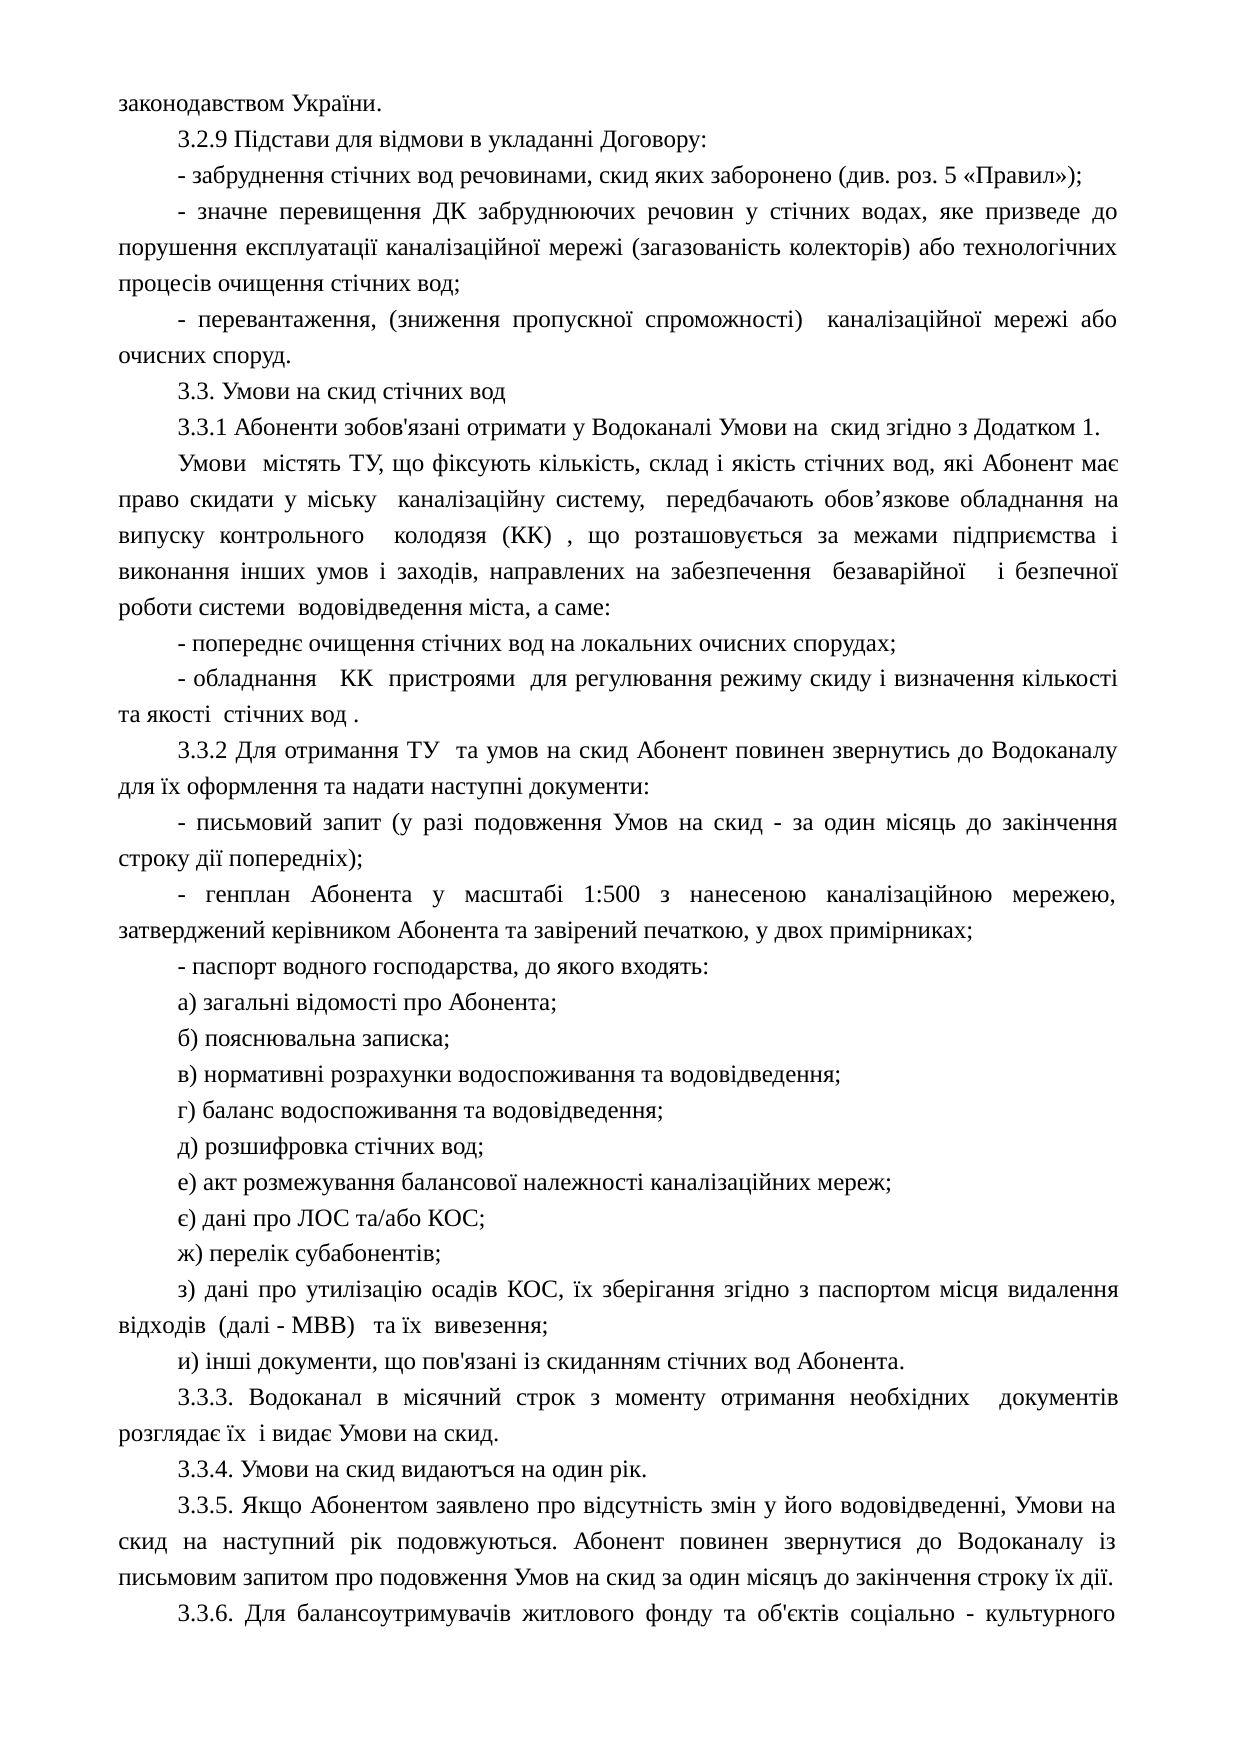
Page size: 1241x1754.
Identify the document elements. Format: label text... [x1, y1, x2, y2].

text - значне перевищення ДК забруднюючих речовин у стічних водах, яке призведе до порушення експлуатації каналізаційної мережі (загазованість колекторів) або технологічних процесів очищення стічних вод; [118, 196, 1118, 297]
text 3.3. Умови на скид стiчних вод [118, 376, 1122, 405]
text - паспорт водного господарства, до якогo входять: [118, 951, 812, 980]
text и) iншi документи, що пов'язанi із скиданням стiчних вод Абонента. [118, 1346, 1122, 1375]
text а) загальнi вiдомостi про Абонента; [118, 987, 812, 1016]
text 3.3.6. Для балансоутримувачiв житлового фонду та об'єктiв соціально - культурного [118, 1598, 1117, 1627]
text є) данi про ЛОС та/або КОС; [118, 1203, 1048, 1231]
text 3.3.1 Абоненти зобов'язанi отримати у Водоканалi Умови на скид згiдно з Додатком 1. [118, 412, 1119, 441]
text в) нормативнi розрахунки водоспоживання та водовiдведення; [118, 1059, 982, 1088]
text 3.3.2 Для отримання ТУ та умов на скид Абонент повинен звернутись до Водоканалу для їx оформлення та надати наступнi документи: [118, 735, 1119, 800]
text Умови містять ТУ, що фіксують кількість, склад і якість стічних вод, які Абонент має право скидати у міську каналізаційну систему, передбачають обов’язкове обладнання на випуску контрольного колодязя (КК) , що розташовується за межами підприємства і виконання інших умов і заходів, направлених на забезпечення безаварійної і безпечної роботи системи водовідведення міста, а саме: [118, 448, 1119, 620]
text законодавством України. [118, 88, 1118, 117]
text 3.3.5. Якщо Абонентом заявлено про вiдсутнiсть змiн у його водовiдведеннi, Умови на скид на наступний piк подовжуються. Абонент повинен звернутися до Водоканалу iз письмовим запитом про подовження Умов на скид за один мiсяцъ до закiнчення строку їх дiї. [118, 1490, 1117, 1591]
text - письмовий запит (у разi подовження Умов на скид - за один місяць до закiнчення строку дiї попереднiх); [118, 807, 1119, 872]
text 3.2.9 Підстави для відмови в укладанні Договору: [118, 124, 1118, 153]
text д) розшифровка стiчних вод; [118, 1131, 1122, 1159]
text ж) перелiк субабонентiв; [118, 1238, 1122, 1267]
text з) данi про утилiзацiю оcaдiв КОС, їх зберiгання згiдно з паспортом мiсця видалення вiдxoдiв (далі - МВВ) та їх вивезення; [118, 1274, 1119, 1339]
text - попереднє очищення стічних вод на локальних очисних спорудах; [118, 628, 1119, 656]
text г) баланс водоспоживання та водовiдведення; [118, 1095, 982, 1123]
text - обладнання КК пристроями для регулювання режиму скиду і визначення кількості та якості стічних вод . [118, 663, 1119, 728]
text - генплан Абонента у масштабi 1:500 з нанесеною каналiзацiйною мережею, затверджений керiвником Абонента та завiрений печаткою, у двох примiрниках; [118, 879, 1117, 944]
text б) пояснювальна записка; [118, 1023, 1122, 1052]
text 3.3.4. Умови на скид видаютъся на один pік. [118, 1454, 1122, 1483]
text 3.3.3. Водоканал в мiсячний строк з моменту отримання необхiдних документів розглядає їх і видає Умови на скид. [118, 1382, 1119, 1447]
text - забруднення стічних вод речовинами, скид яких заборонено (див. роз. 5 «Правил»); [118, 160, 1118, 189]
text - перевантаження, (зниження пропускної спроможності) каналізаційної мережі або очисних споруд. [118, 304, 1118, 369]
text е) акт розмежування балансової належностi каналiзацiйних мереж; [118, 1167, 1048, 1195]
